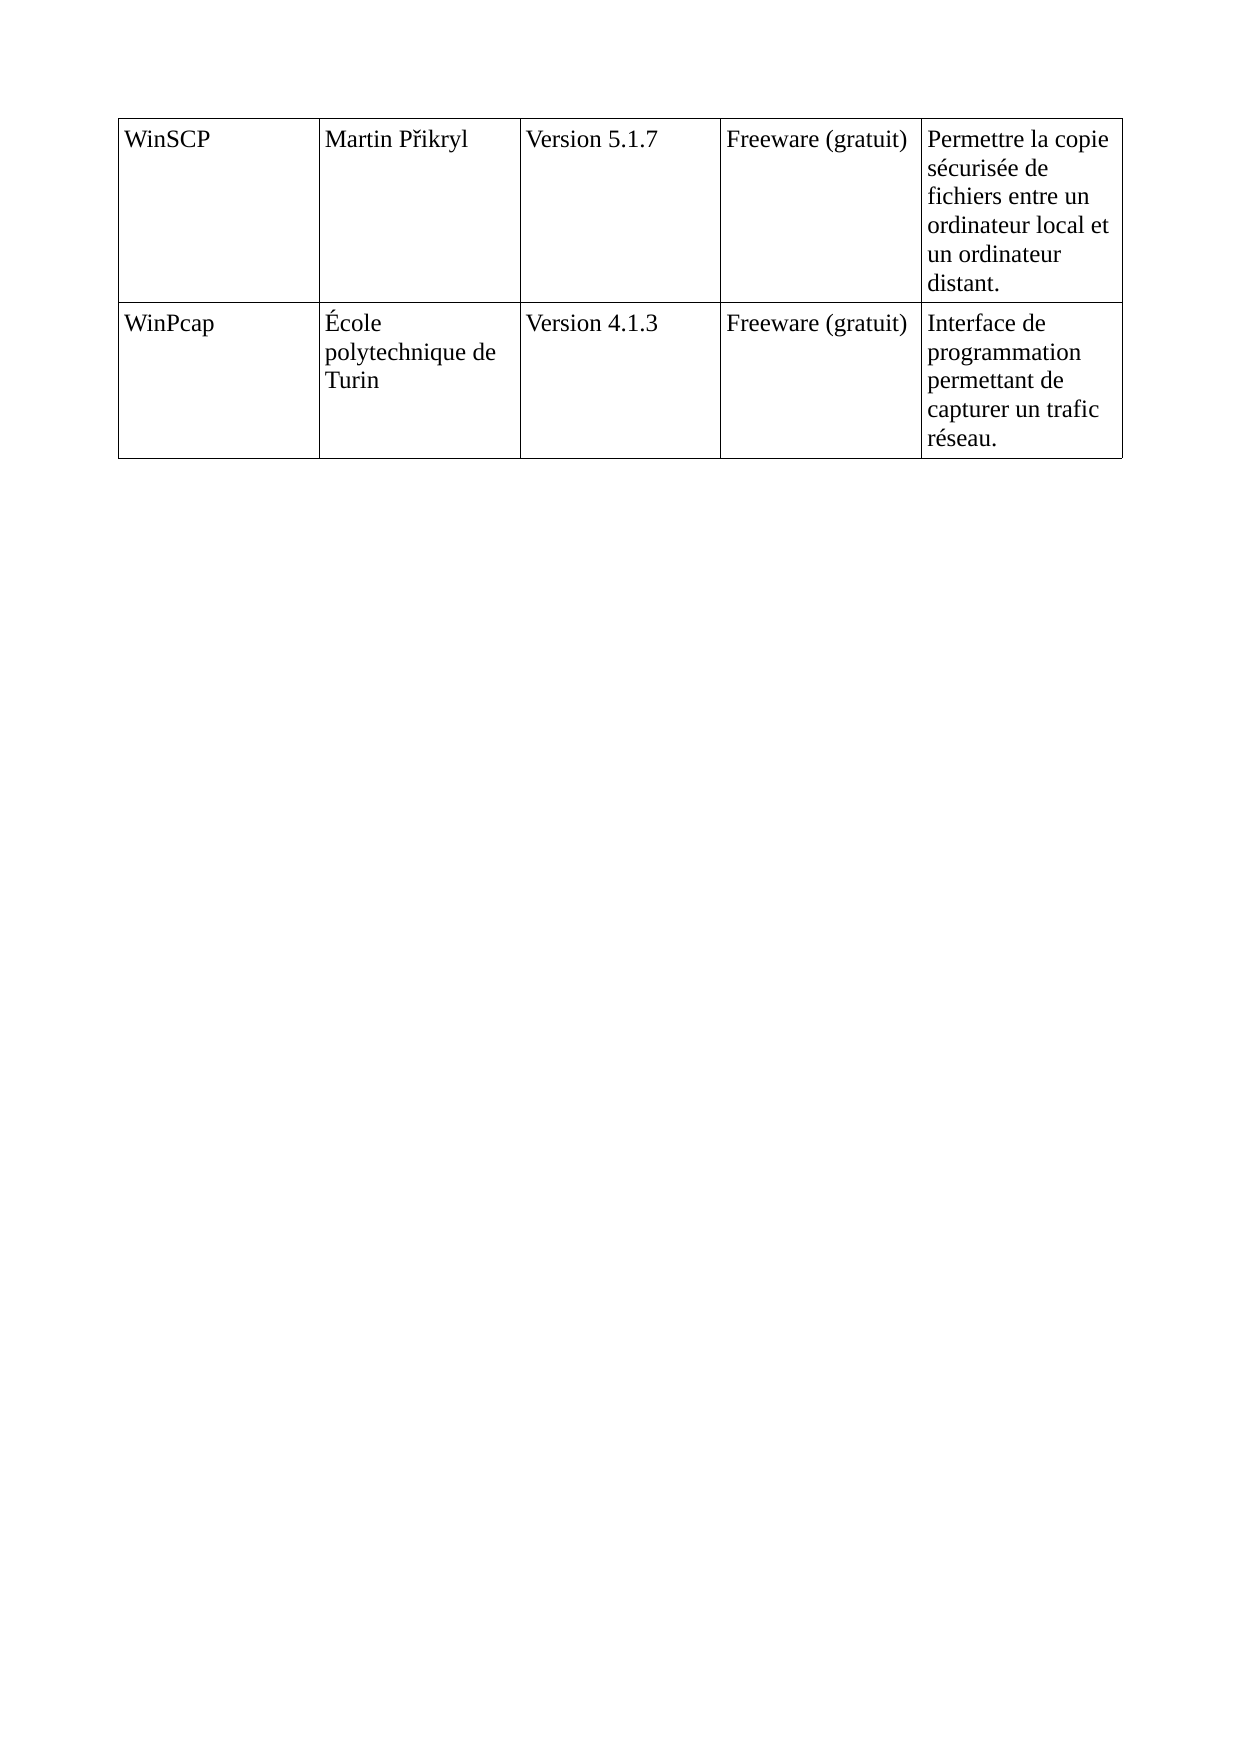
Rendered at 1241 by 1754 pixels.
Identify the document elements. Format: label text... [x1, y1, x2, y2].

table_cell Version 5.1.7 [521, 119, 720, 302]
table_header Interface de programmation permettant de capturer un trafic réseau. [922, 303, 1122, 458]
table_cell Permettre la copie sécurisée de fichiers entre un ordinateur local et un ordinateur distant. [922, 119, 1122, 302]
table_cell Martin Přikryl [320, 119, 520, 302]
table_header École polytechnique de Turin [320, 303, 520, 458]
table_header WinPcap [119, 303, 319, 458]
table_cell WinSCP [119, 119, 319, 302]
table_cell Freeware (gratuit) [721, 119, 921, 302]
table_header Version 4.1.3 [521, 303, 720, 458]
table_header Freeware (gratuit) [721, 303, 921, 458]
